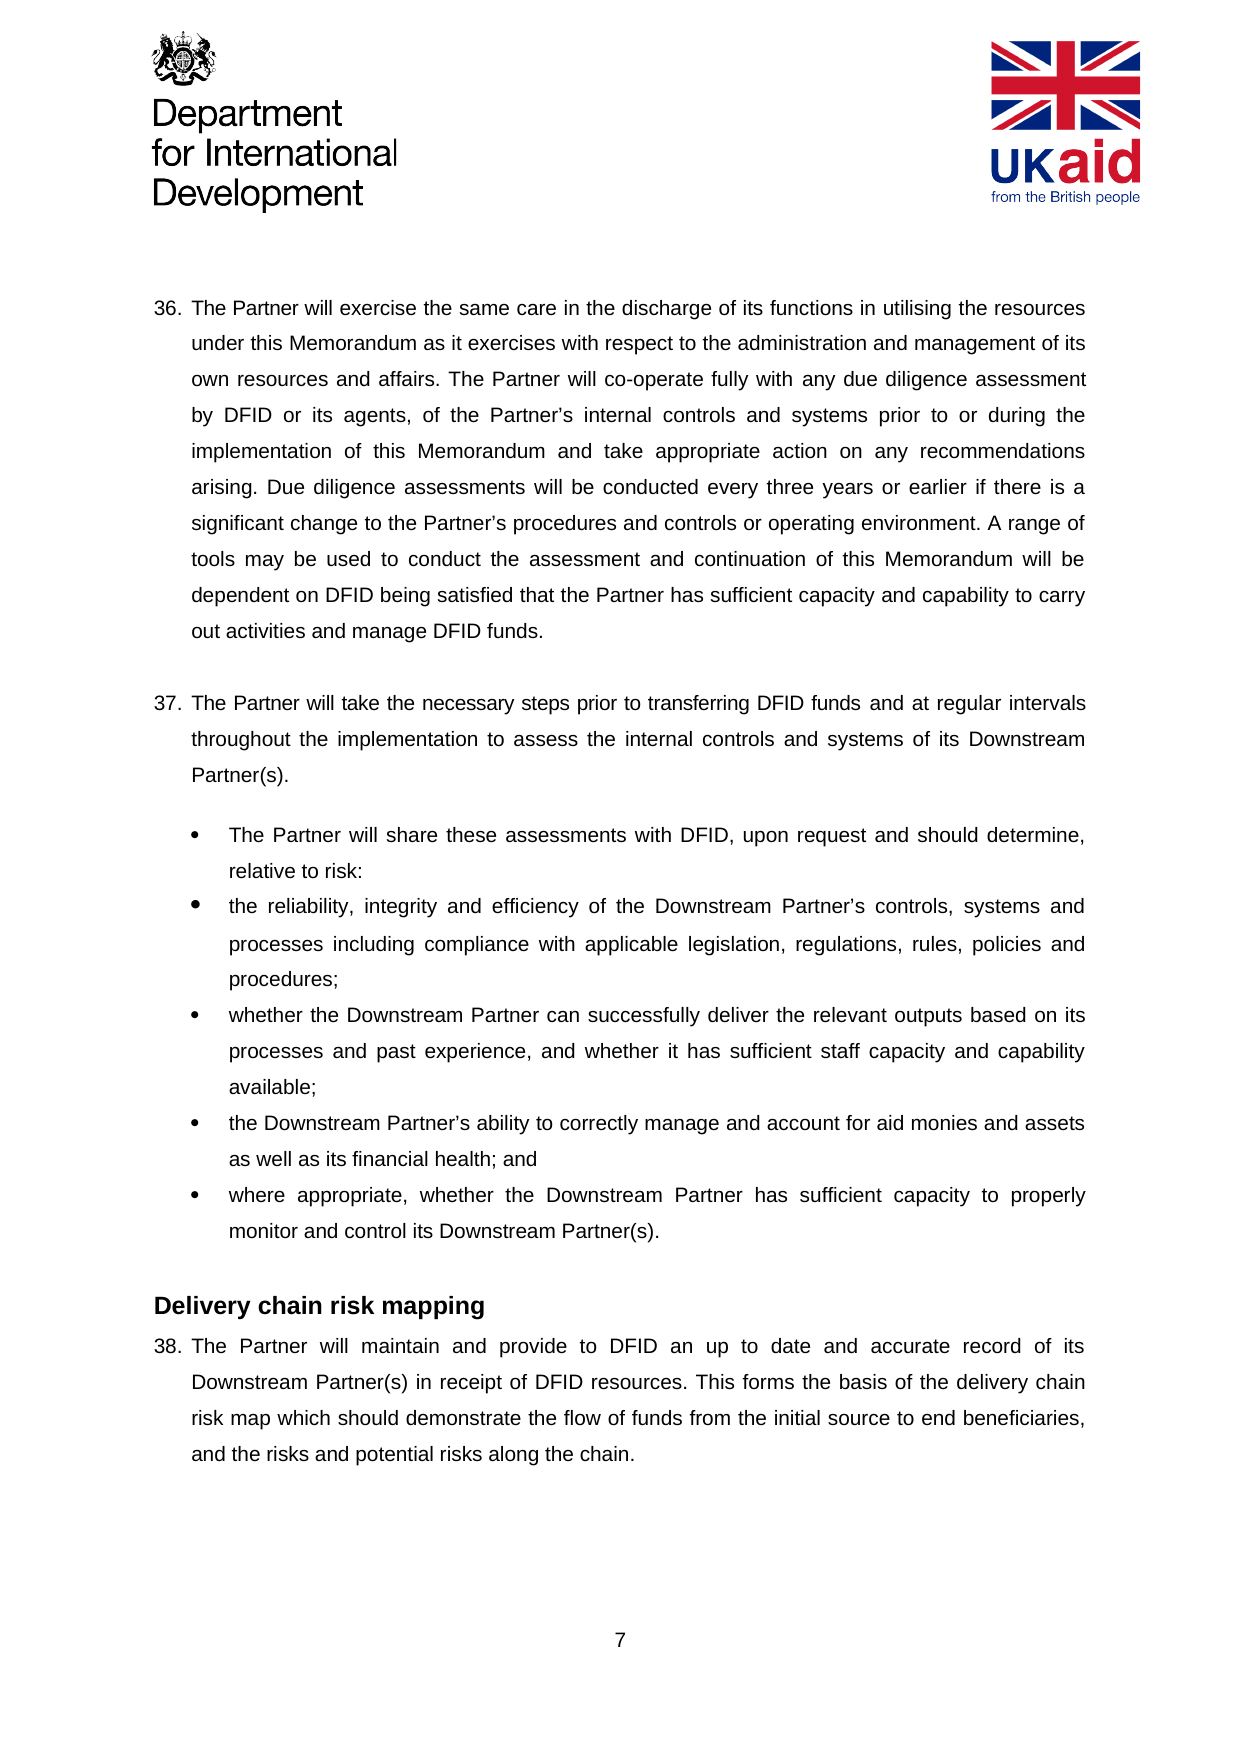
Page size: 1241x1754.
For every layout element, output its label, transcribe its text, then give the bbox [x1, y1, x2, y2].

list whether the Downstream Partner can successfully deliver the relevant outputs based on its processes and past experience, and whether it has sufficient staff capacity and capability available; [191, 1003, 1087, 1099]
list The Partner will share these assessments with DFID, upon request and should determine, relative to risk: [191, 822, 1087, 882]
list the Downstream Partner’s ability to correctly manage and account for aid monies and assets as well as its financial health; and [191, 1111, 1087, 1171]
list The Partner will take the necessary steps prior to transferring DFID funds and at regular intervals throughout the implementation to assess the internal controls and systems of its Downstream Partner(s). [153, 691, 1087, 786]
list the reliability, integrity and efficiency of the Downstream Partner’s controls, systems and processes including compliance with applicable legislation, regulations, rules, policies and procedures; [191, 894, 1087, 991]
list where appropriate, whether the Downstream Partner has sufficient capacity to properly monitor and control its Downstream Partner(s). [191, 1183, 1087, 1243]
list The Partner will exercise the same care in the discharge of its functions in utilising the resources under this Memorandum as it exercises with respect to the administration and management of its own resources and affairs. The Partner will co-operate fully with any due diligence assessment by DFID or its agents, of the Partner’s internal controls and systems prior to or during the implementation of this Memorandum and take appropriate action on any recommendations arising. Due diligence assessments will be conducted every three years or earlier if there is a significant change to the Partner’s procedures and controls or operating environment. A range of tools may be used to conduct the assessment and continuation of this Memorandum will be dependent on DFID being satisfied that the Partner has sufficient capacity and capability to carry out activities and manage DFID funds. [153, 295, 1087, 643]
text Delivery chain risk mapping [153, 1291, 1087, 1320]
list The Partner will maintain and provide to DFID an up to date and accurate record of its Downstream Partner(s) in receipt of DFID resources. This forms the basis of the delivery chain risk map which should demonstrate the flow of funds from the initial source to end beneficiaries, and the risks and potential risks along the chain. [153, 1334, 1087, 1466]
